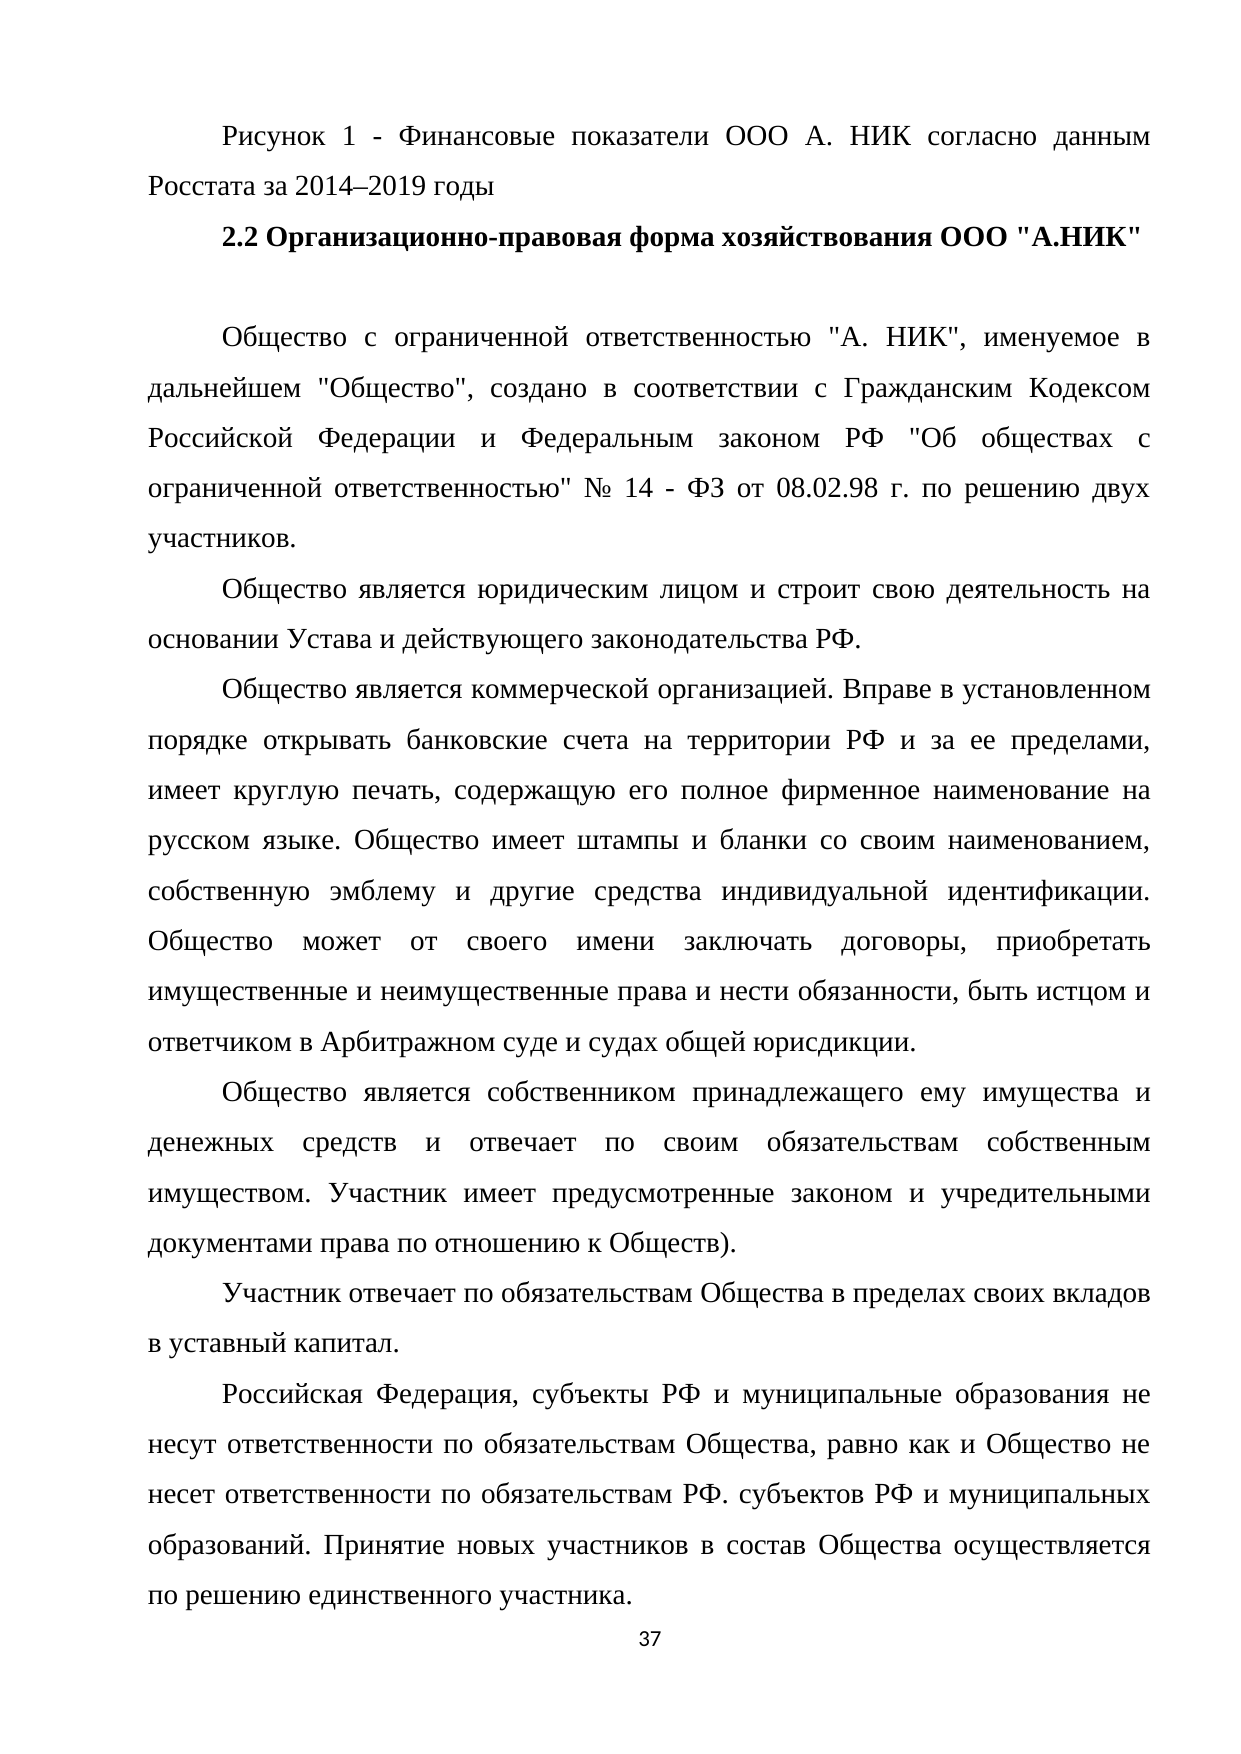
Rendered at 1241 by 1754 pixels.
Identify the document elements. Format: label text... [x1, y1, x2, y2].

text Общество является собственником принадлежащего ему имущества и денежных средств и отвечает по своим обязательствам собственным имуществом. Участник имеет предусмотренные законом и учредительными документами права по отношению к Обществ). [148, 1074, 1152, 1258]
text 2.2 Организационно-правовая форма хозяйствования ООО "А.НИК" [148, 219, 1152, 252]
text Российская Федерация, субъекты РФ и муниципальные образования не несут ответственности по обязательствам Общества, равно как и Общество не несет ответственности по обязательствам РФ. субъектов РФ и муниципальных образований. Принятие новых участников в состав Общества осуществляется по решению единственного участника. [148, 1376, 1152, 1611]
text Общество является юридическим лицом и строит свою деятельность на основании Устава и действующего законодательства РФ. [148, 571, 1152, 655]
text Общество с ограниченной ответственностью "А. НИК", именуемое в дальнейшем "Общество", создано в соответствии с Гражданским Кодексом Российской Федерации и Федеральным законом РФ "Об обществах с ограниченной ответственностью" № 14 - ФЗ от 08.02.98 г. по решению двух участников. [148, 319, 1152, 554]
text Участник отвечает по обязательствам Общества в пределах своих вкладов в уставный капитал. [148, 1275, 1152, 1359]
text Общество является коммерческой организацией. Вправе в установленном порядке открывать банковские счета на территории РФ и за ее пределами, имеет круглую печать, содержащую его полное фирменное наименование на русском языке. Общество имеет штампы и бланки со своим наименованием, собственную эмблему и другие средства индивидуальной идентификации. Общество может от своего имени заключать договоры, приобретать имущественные и неимущественные права и нести обязанности, быть истцом и ответчиком в Арбитражном суде и судах общей юрисдикции. [148, 672, 1152, 1057]
text Рисунок 1 - Финансовые показатели ООО А. НИК согласно данным Росстата за 2014–2019 годы [148, 118, 1152, 202]
